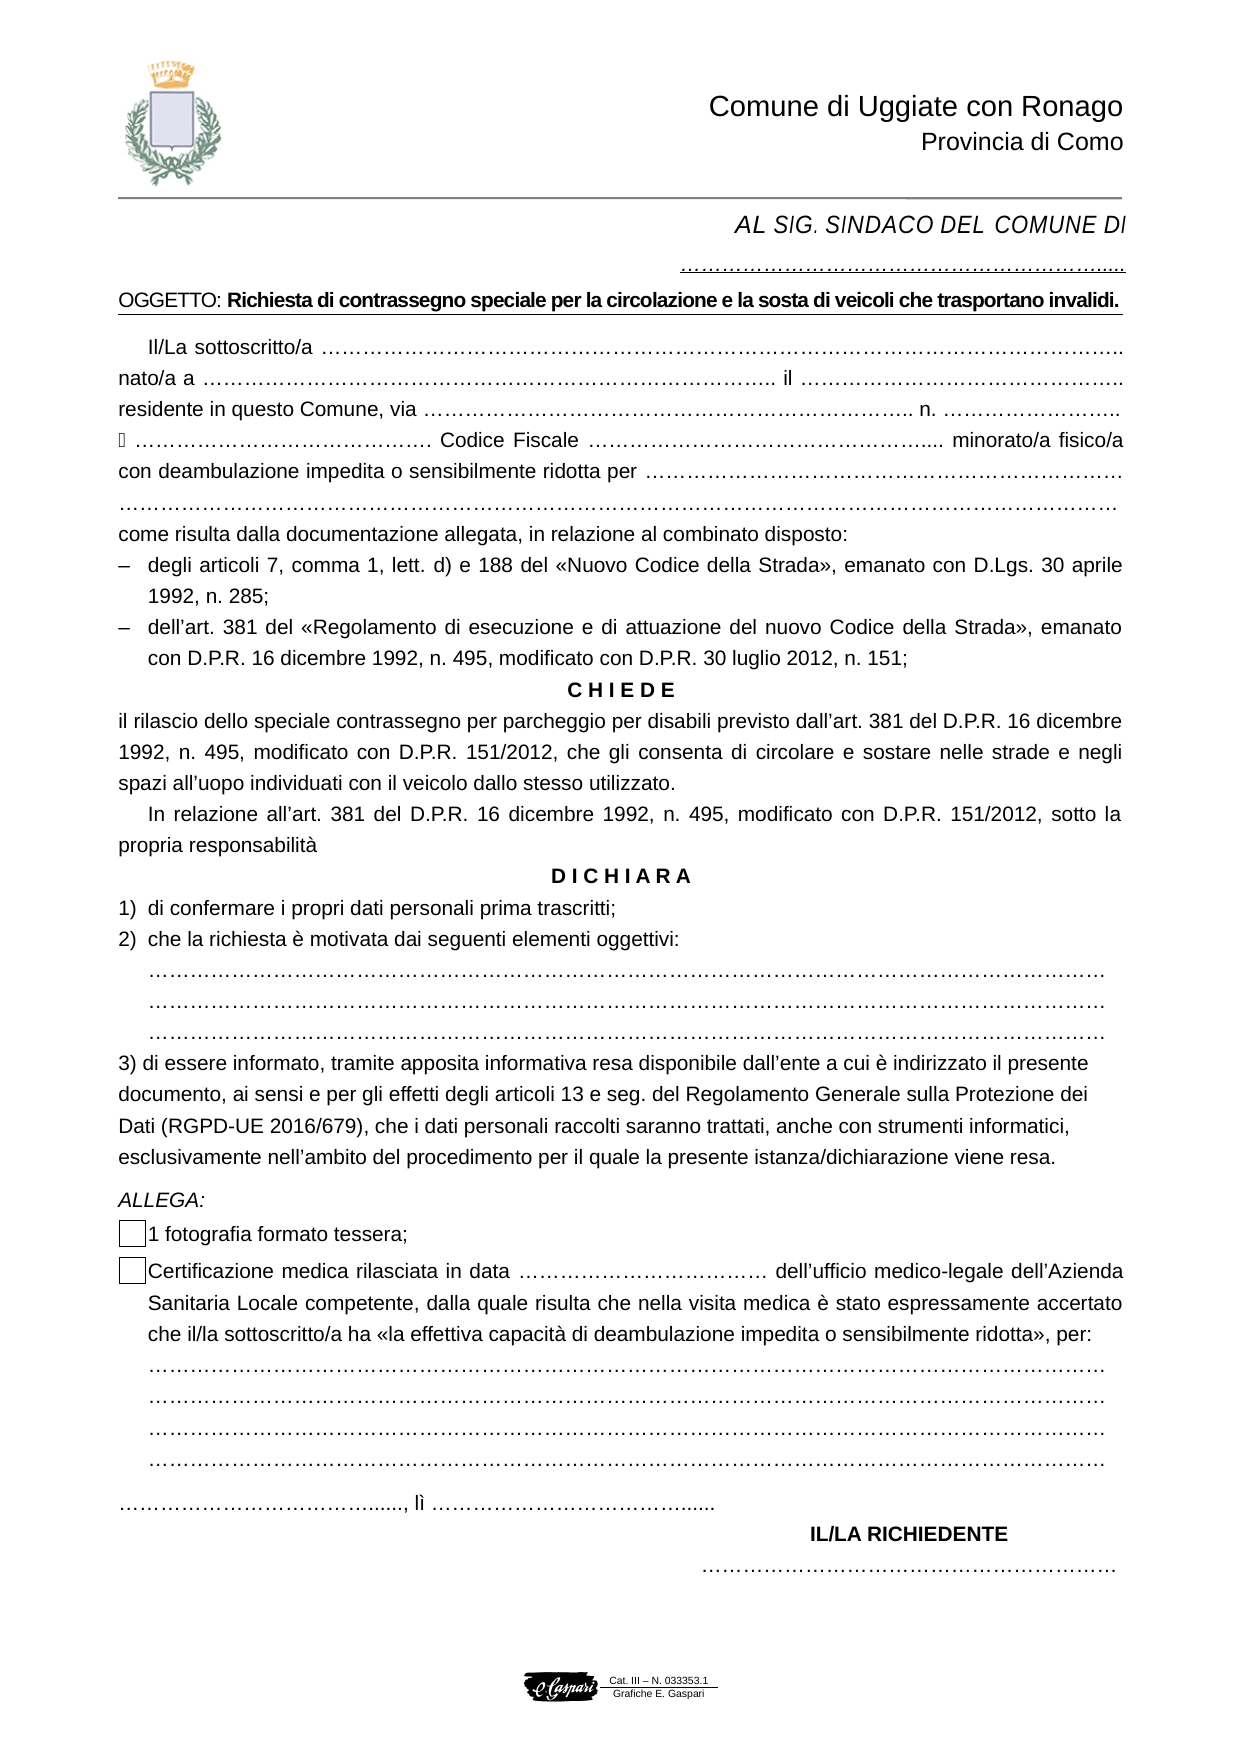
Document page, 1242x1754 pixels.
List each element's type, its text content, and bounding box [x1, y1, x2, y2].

picture [523, 1671, 598, 1702]
text Il/La sottoscritto/a …………………………………………………………………………………………………….. nato/a a ……………………………………………………………………….. il ……………………………………….. residente in questo Comune, via …………………………………………………………….. n. …………………….. [118, 335, 1123, 421]
text …………………………………………………… [694, 1553, 1123, 1577]
text Provincia di Como [224, 127, 1123, 156]
text  ……………………………………. Codice Fiscale ………………………………………….... minorato/a fisico/a con deambulazione impedita o sensibilmente ridotta per …………………………………………………………… ……………………………………………………………………………………………………………………………… [118, 428, 1123, 514]
text ………………………………………………………………………………………………………………………… ………………………………………………………………………………………………………………………… ………………………………………………………………………………………………………………………… ………………………………………………………………………………………………………………………… [148, 1353, 1123, 1471]
text Certificazione medica rilasciata in data ……………………………… dell’ufficio medico-legale dell’Azienda Sanitaria Locale competente, dalla quale risulta che nella visita medica è stato espressamente accertato che il/la sottoscritto/a ha «la effettiva capacità di deambulazione impedita o sensibilmente ridotta», per: [118, 1256, 1123, 1346]
text ………………………………………………………………………………………………………………………… [148, 989, 1123, 1013]
text – dell’art. 381 del «Regolamento di esecuzione e di attuazione del nuovo Codice della Strada», emanato con D.P.R. 16 dicembre 1992, n. 495, modificato con D.P.R. 30 luglio 2012, n. 151; [118, 615, 1123, 670]
text C H I E D E [118, 677, 1123, 701]
text 1 fotografia formato tessera; [118, 1219, 1123, 1247]
text IL/LA RICHIEDENTE [694, 1521, 1123, 1545]
text In relazione all’art. 381 del D.P.R. 16 dicembre 1992, n. 495, modificato con D.P.R. 151/2012, sotto la propria responsabilità [118, 802, 1123, 857]
text AL SIG. SINDACO DEL COMUNE DI [561, 210, 1126, 239]
text ALLEGA: [118, 1188, 1123, 1212]
text ………………………………………………………………………………………………………………………… [148, 958, 1123, 982]
text ………………………………......, lì ………………………………...... [118, 1490, 1123, 1514]
text ………………………………………………………………………………………………………………………… [148, 1020, 1123, 1044]
text 2) che la richiesta è motivata dai seguenti elementi oggettivi: [118, 927, 1123, 951]
text Comune di Uggiate con Ronago [224, 89, 1123, 122]
picture [122, 58, 224, 189]
text 3) di essere informato, tramite apposita informativa resa disponibile dall’ente a cui è indirizzato il presente documento, ai sensi e per gli effetti degli articoli 13 e seg. del Regolamento Generale sulla Protezione dei Dati (RGPD-UE 2016/679), che i dati personali raccolti saranno trattati, anche con strumenti informatici, esclusivamente nell’ambito del procedimento per il quale la presente istanza/dichiarazione viene resa. [118, 1051, 1123, 1168]
text – degli articoli 7, comma 1, lett. d) e 188 del «Nuovo Codice della Strada», emanato con D.Lgs. 30 aprile 1992, n. 285; [118, 553, 1123, 608]
text come risulta dalla documentazione allegata, in relazione al combinato disposto: [118, 522, 1123, 546]
text OGGETTO: Richiesta di contrassegno speciale per la circolazione e la sosta di veicoli che trasportano invalidi. [118, 288, 1123, 314]
text D I C H I A R A [118, 864, 1123, 888]
text 1) di confermare i propri dati personali prima trascritti; [118, 895, 1123, 919]
text ……………………………………………………..... [602, 251, 1126, 275]
text il rilascio dello speciale contrassegno per parcheggio per disabili previsto dall’art. 381 del D.P.R. 16 dicembre 1992, n. 495, modificato con D.P.R. 151/2012, che gli consenta di circolare e sostare nelle strade e negli spazi all’uopo individuati con il veicolo dallo stesso utilizzato. [118, 708, 1123, 795]
